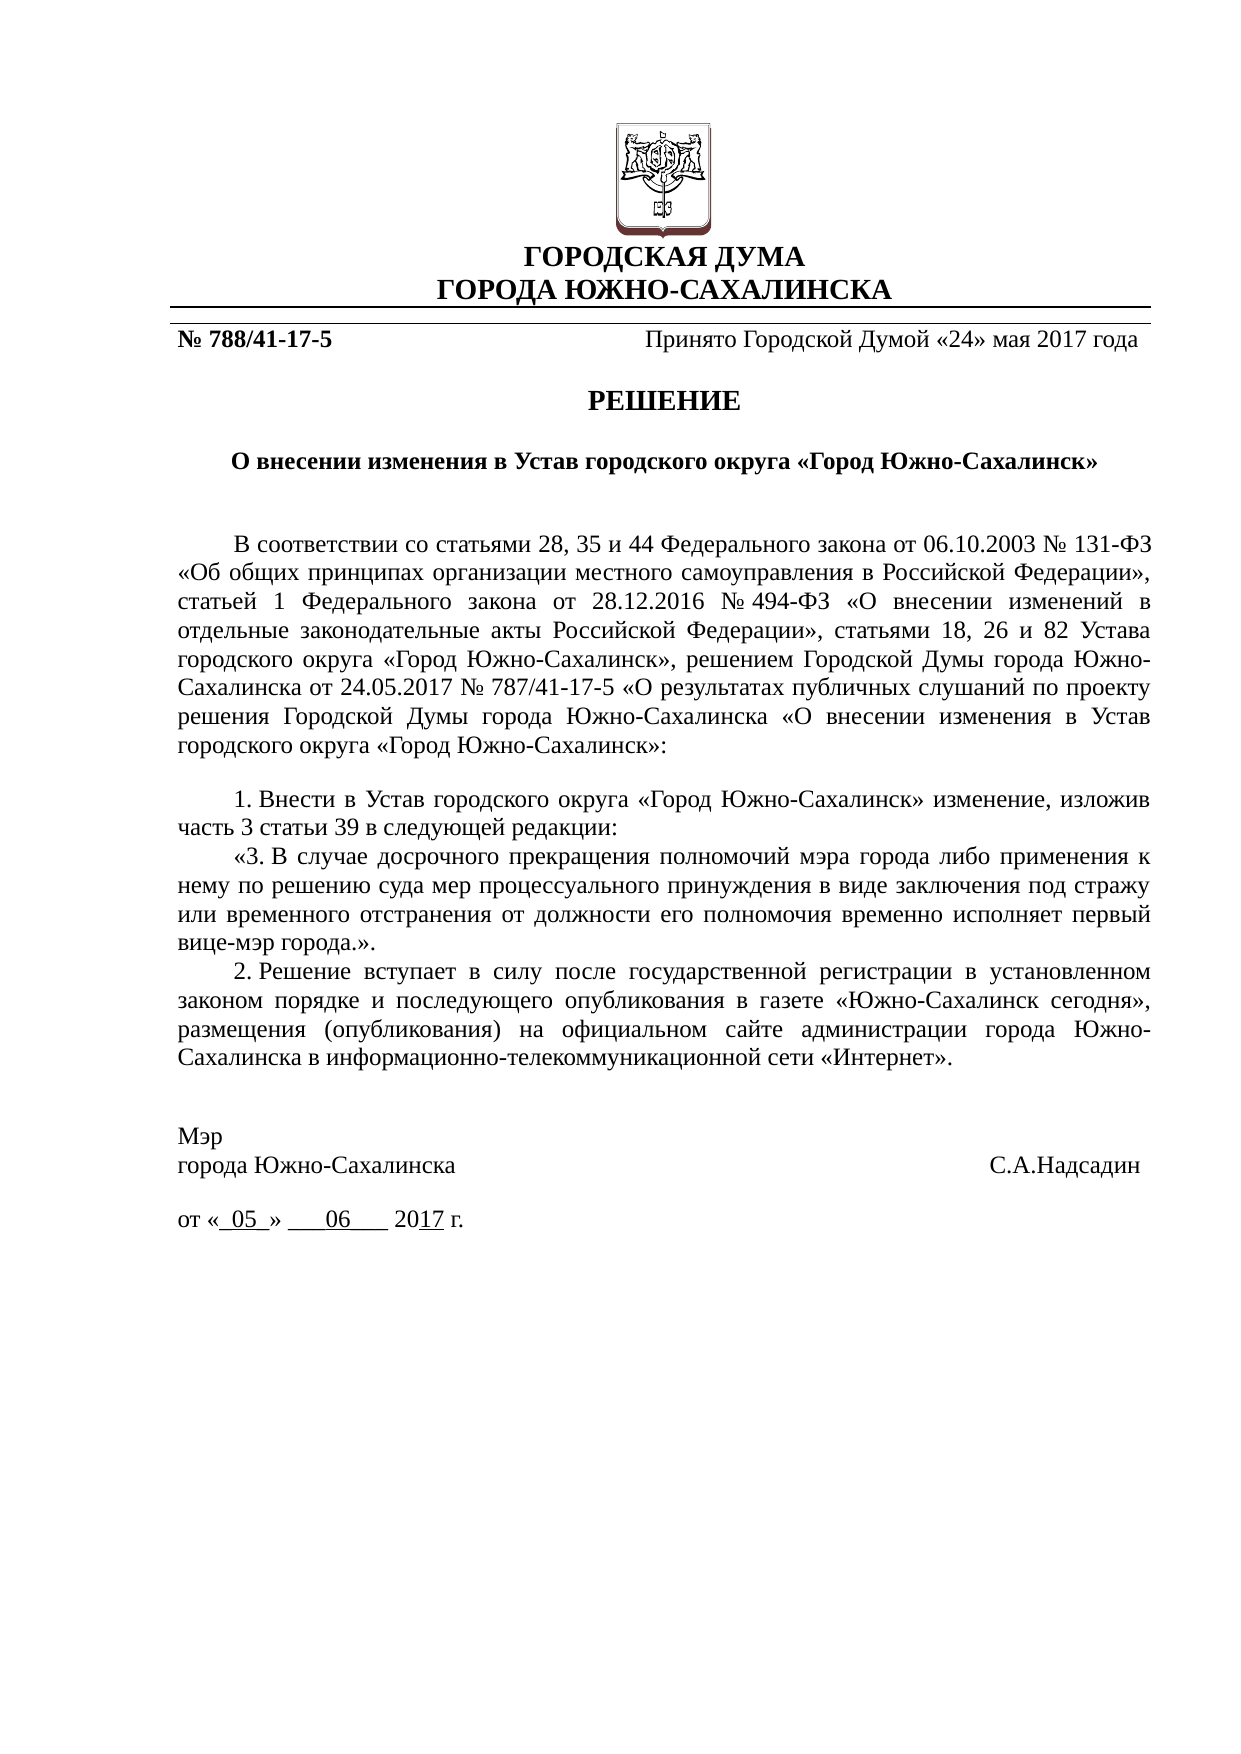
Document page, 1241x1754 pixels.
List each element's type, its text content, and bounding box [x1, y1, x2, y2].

text ГОРОДСКАЯ ДУМА [177, 239, 1152, 272]
text В соответствии со статьями 28, 35 и 44 Федерального закона от 06.10.2003 № 131-ФЗ «Об общих принципах организации местного самоуправления в Российской Федерации», статьей 1 Федерального закона от 28.12.2016 № 494-ФЗ «О внесении изменений в отдельные законодательные акты Российской Федерации», статьями 18, 26 и 82 Устава городского округа «Город Южно-Сахалинск», решением Городской Думы города Южно-Сахалинска от 24.05.2017 № 787/41-17-5 «О результатах публичных слушаний по проекту решения Городской Думы города Южно-Сахалинска «О внесении изменения в Устав городского округа «Город Южно-Сахалинск»: [177, 529, 1152, 759]
text «3. В случае досрочного прекращения полномочий мэра города либо применения к нему по решению суда мер процессуального принуждения в виде заключения под стражу или временного отстранения от должности его полномочия временно исполняет первый вице-мэр города.». [177, 841, 1152, 956]
text города Южно-Сахалинска С.А.Надсадин [177, 1150, 1152, 1179]
text от «_05_» ___06___ 2017 г. [177, 1204, 1152, 1232]
text О внесении изменения в Устав городского округа «Город Южно-Сахалинск» [177, 446, 1152, 475]
text Мэр [177, 1121, 1152, 1150]
text № 788/41-17-5 Принято Городской Думой «24» мая 2017 года [177, 324, 1152, 353]
table_header [170, 308, 1151, 323]
text 1. Внести в Устав городского округа «Город Южно-Сахалинск» изменение, изложив часть 3 статьи 39 в следующей редакции: [177, 784, 1152, 841]
text городА южно-сахалинскА [177, 272, 1152, 306]
text РЕШЕНИЕ [177, 383, 1152, 417]
text 2. Решение вступает в силу после государственной регистрации в установленном законом порядке и последующего опубликования в газете «Южно-Сахалинск сегодня», размещения (опубликования) на официальном сайте администрации города Южно-Сахалинска в информационно-телекоммуникационной сети «Интернет». [177, 956, 1152, 1071]
